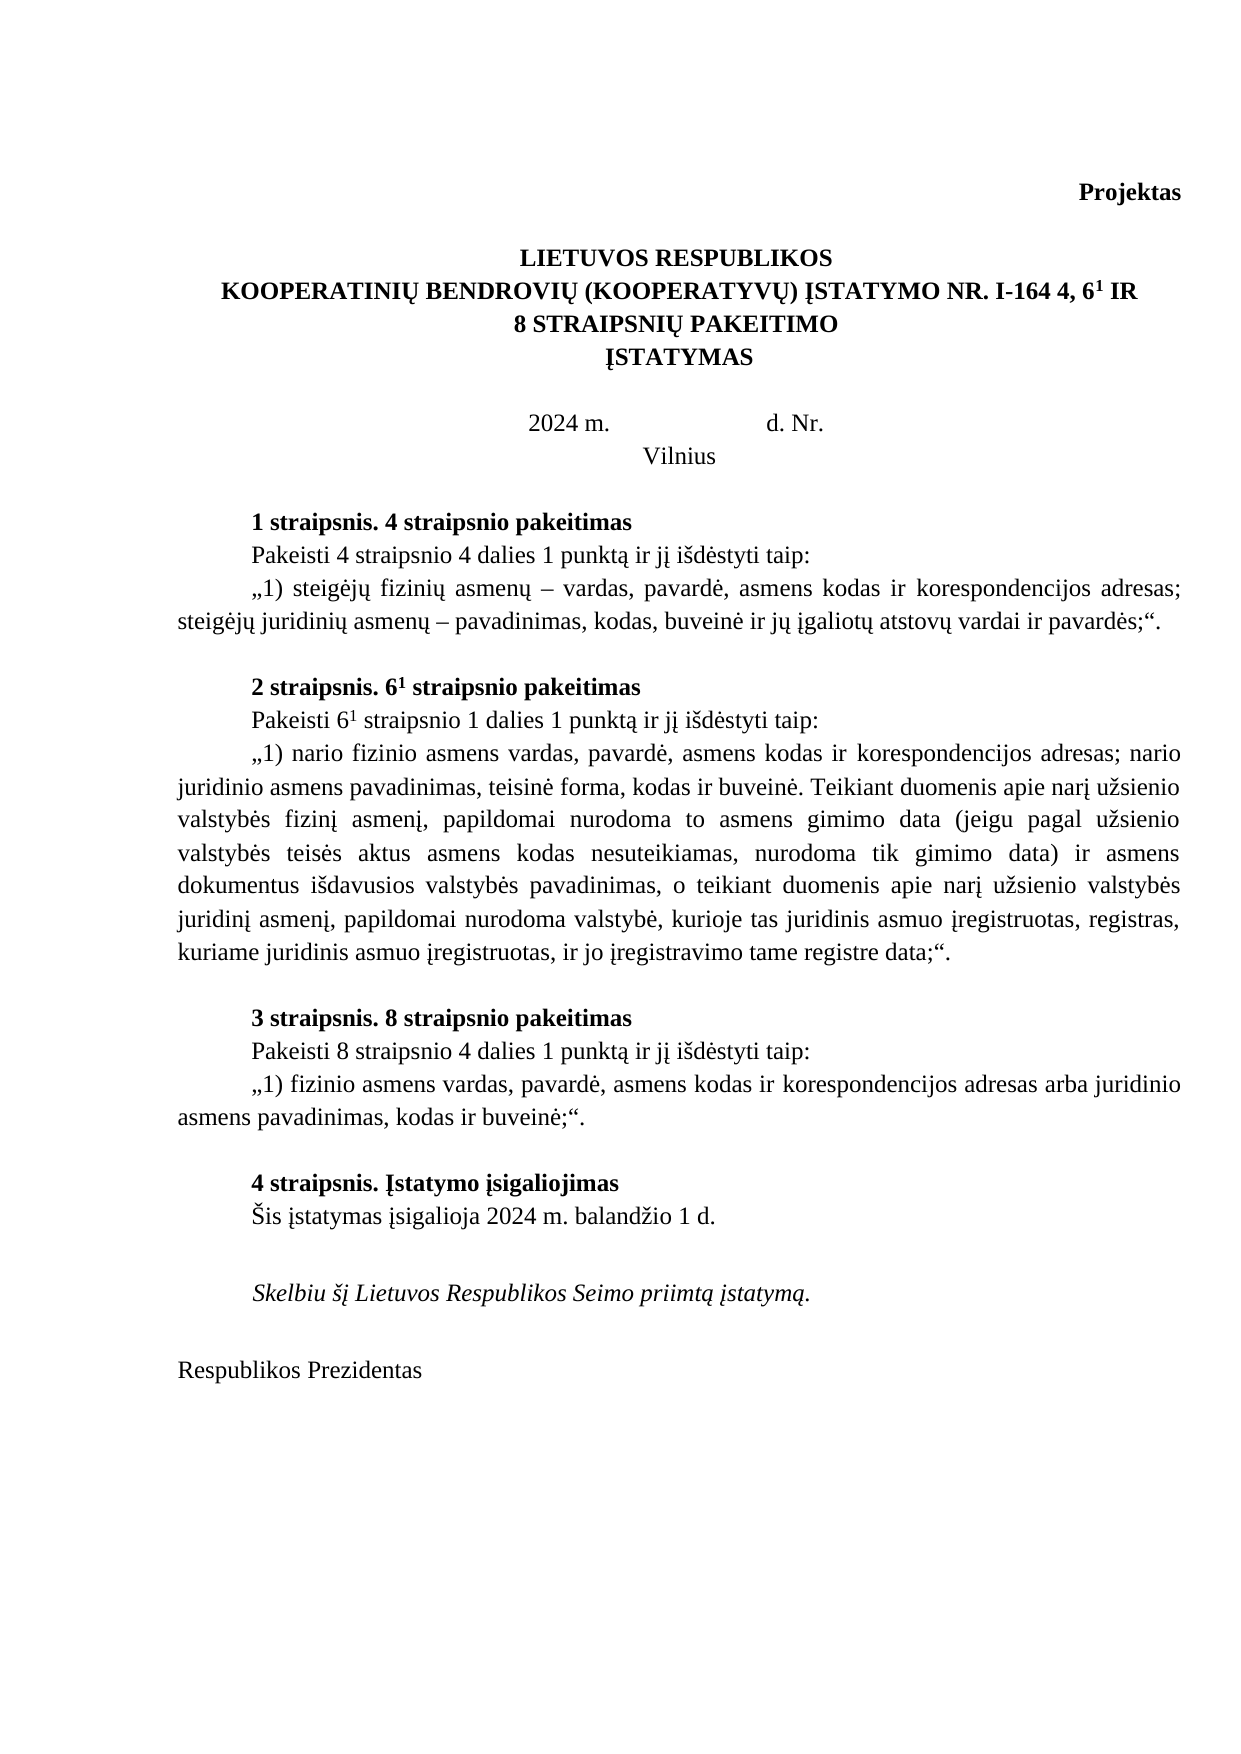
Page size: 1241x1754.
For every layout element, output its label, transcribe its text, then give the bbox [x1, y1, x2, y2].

text Pakeisti 8 straipsnio 4 dalies 1 punktą ir jį išdėstyti taip: [177, 1036, 1181, 1064]
text 2 straipsnis. 61 straipsnio pakeitimas [177, 672, 1181, 701]
text „1) fizinio asmens vardas, pavardė, asmens kodas ir korespondencijos adresas arba juridinio asmens pavadinimas, kodas ir buveinė;“. [177, 1069, 1181, 1131]
text Pakeisti 4 straipsnio 4 dalies 1 punktą ir jį išdėstyti taip: [251, 540, 1181, 569]
text KOOPERATINIŲ BENDROVIŲ (KOOPERATYVŲ) ĮSTATYMO NR. I-164 4, 61 IR 8 STRAIPSNIŲ PAKEITIMO [177, 276, 1181, 338]
text Vilnius [177, 441, 1181, 470]
text „1) steigėjų fizinių asmenų – vardas, pavardė, asmens kodas ir korespondencijos adresas; steigėjų juridinių asmenų – pavadinimas, kodas, buveinė ir jų įgaliotų atstovų vardai ir pavardės;“. [177, 573, 1181, 635]
text 1 straipsnis. 4 straipsnio pakeitimas [177, 507, 1181, 536]
text 2024 m. d. Nr. [177, 408, 1181, 437]
text „1) nario fizinio asmens vardas, pavardė, asmens kodas ir korespondencijos adresas; nario juridinio asmens pavadinimas, teisinė forma, kodas ir buveinė. Teikiant duomenis apie narį užsienio valstybės fizinį asmenį, papildomai nurodoma to asmens gimimo data (jeigu pagal užsienio valstybės teisės aktus asmens kodas nesuteikiamas, nurodoma tik gimimo data) ir asmens dokumentus išdavusios valstybės pavadinimas, o teikiant duomenis apie narį užsienio valstybės juridinį asmenį, papildomai nurodoma valstybė, kurioje tas juridinis asmuo įregistruotas, registras, kuriame juridinis asmuo įregistruotas, ir jo įregistravimo tame registre data;“. [177, 738, 1181, 965]
text Projektas [916, 177, 1181, 206]
text LIETUVOS RESPUBLIKOS [177, 243, 1181, 272]
text 4 straipsnis. Įstatymo įsigaliojimas [177, 1168, 1181, 1197]
text Skelbiu šį Lietuvos Respublikos Seimo priimtą įstatymą. [177, 1278, 1181, 1307]
text Šis įstatymas įsigalioja 2024 m. balandžio 1 d. [251, 1201, 1181, 1229]
text Respublikos Prezidentas [177, 1355, 1181, 1383]
text 3 straipsnis. 8 straipsnio pakeitimas [177, 1003, 1181, 1031]
text Pakeisti 61 straipsnio 1 dalies 1 punktą ir jį išdėstyti taip: [251, 706, 1181, 734]
text ĮSTATYMAS [177, 342, 1181, 371]
